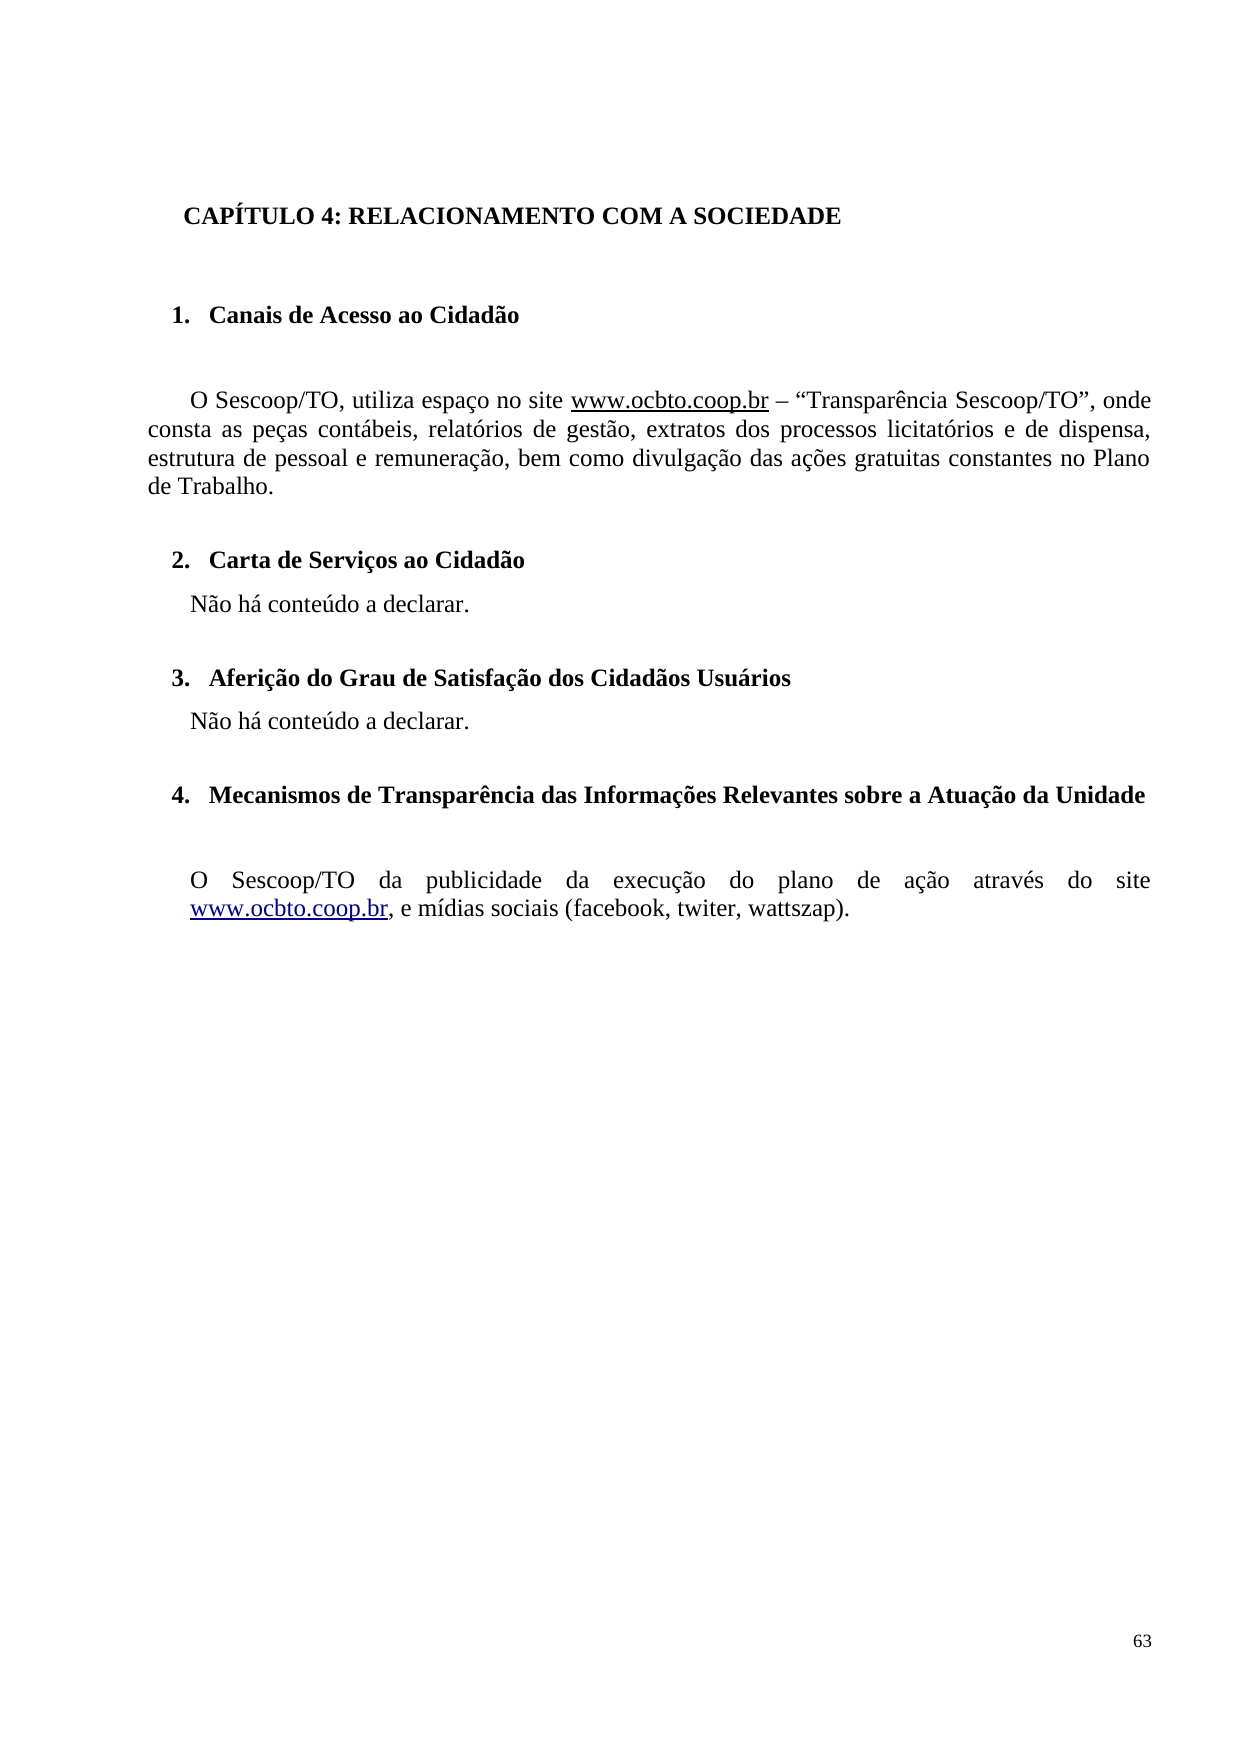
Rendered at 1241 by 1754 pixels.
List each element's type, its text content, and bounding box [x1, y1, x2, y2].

subtitle CAPÍTULO 4: RELACIONAMENTO COM A SOCIEDADE [183, 201, 1152, 230]
text Não há conteúdo a declarar. [190, 589, 1152, 617]
subtitle Mecanismos de Transparência das Informações Relevantes sobre a Atuação da Unidade [171, 780, 1152, 809]
subtitle Canais de Acesso ao Cidadão [171, 301, 1152, 329]
subtitle Carta de Serviços ao Cidadão [171, 546, 1152, 574]
text O Sescoop/TO da publicidade da execução do plano de ação através do site www.ocbto.coop.br, e mídias sociais (facebook, twiter, wattszap). [190, 865, 1152, 922]
text O Sescoop/TO, utiliza espaço no site www.ocbto.coop.br – “Transparência Sescoop/TO”, onde consta as peças contábeis, relatórios de gestão, extratos dos processos licitatórios e de dispensa, estrutura de pessoal e remuneração, bem como divulgação das ações gratuitas constantes no Plano de Trabalho. [148, 385, 1152, 500]
text Não há conteúdo a declarar. [190, 706, 1152, 735]
subtitle Aferição do Grau de Satisfação dos Cidadãos Usuários [171, 663, 1152, 692]
